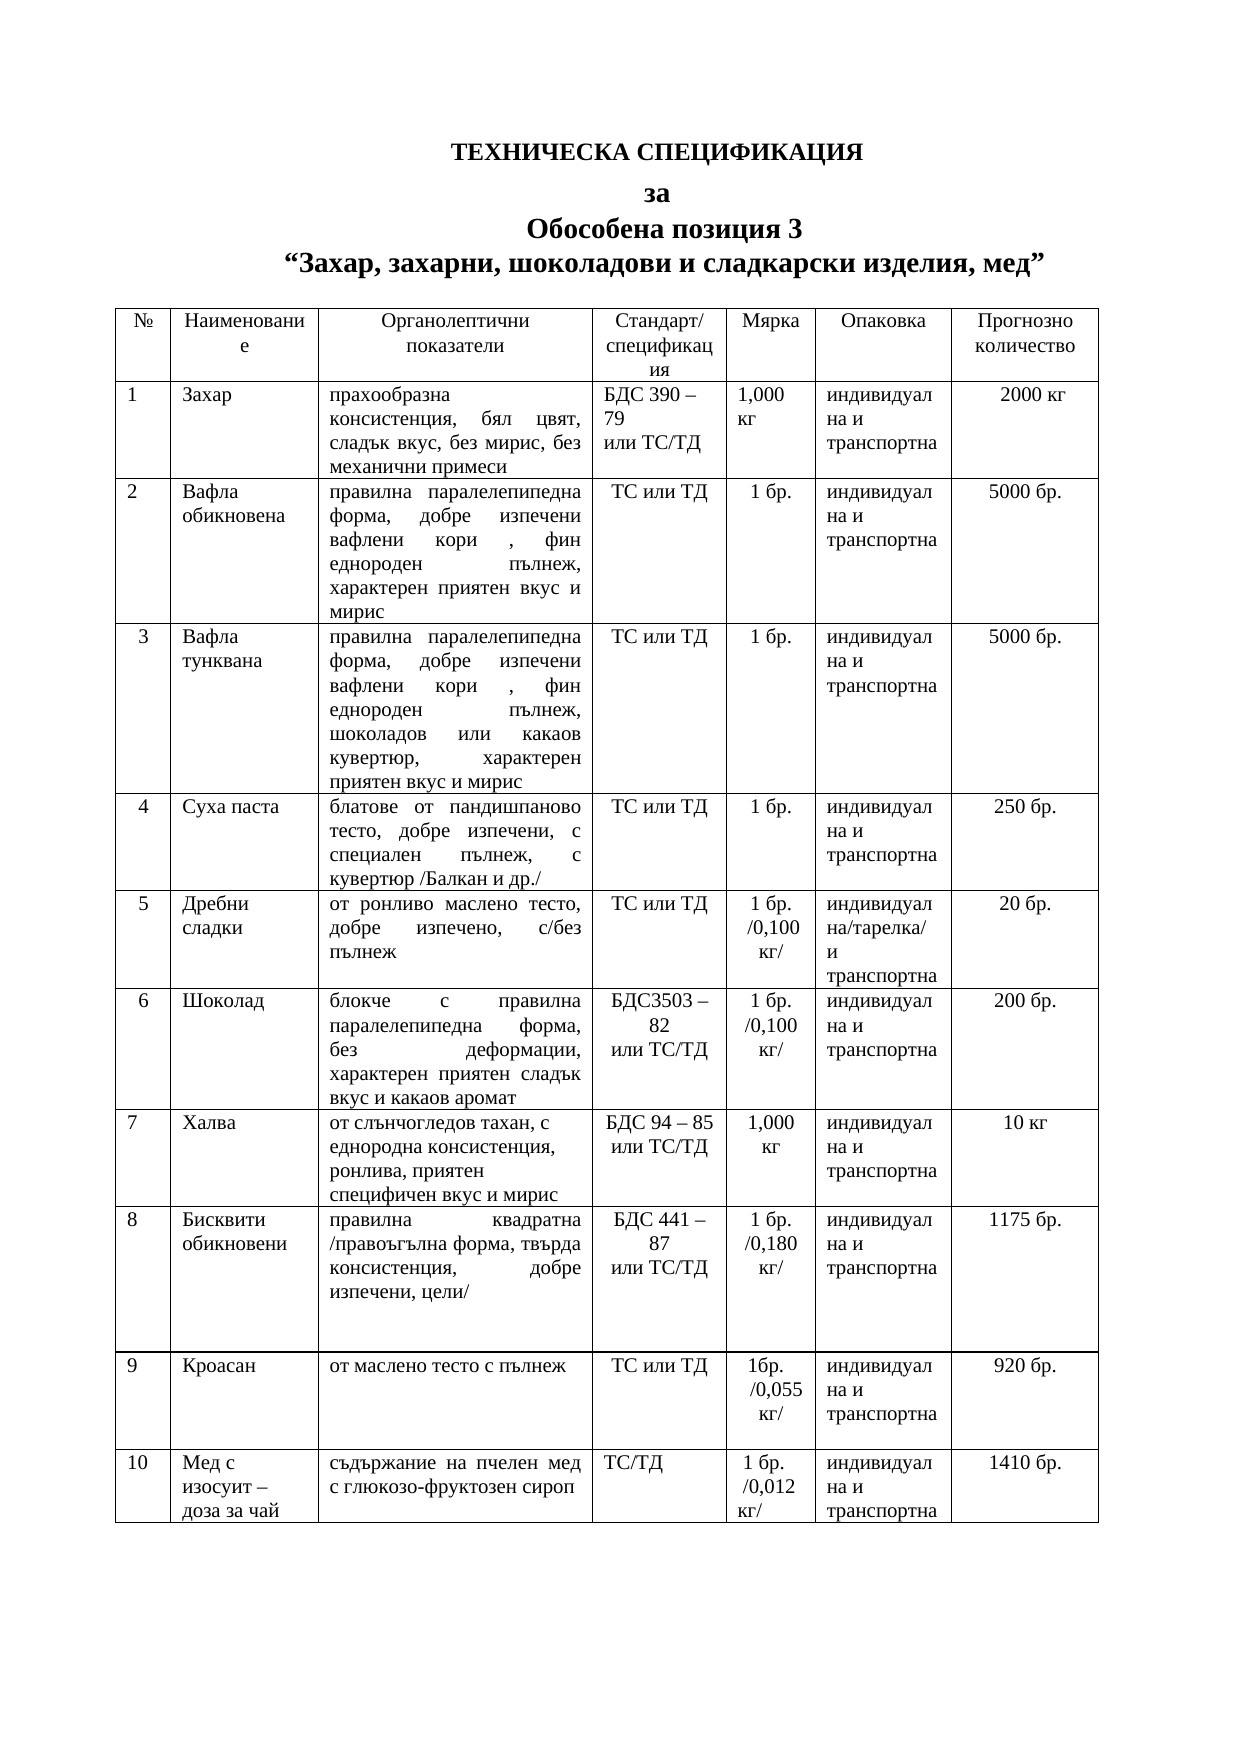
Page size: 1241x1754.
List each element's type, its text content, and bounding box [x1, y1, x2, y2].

table_header Опаковка [816, 309, 951, 381]
table_header Прогнозно количество [952, 309, 1098, 381]
table_cell Суха паста [171, 794, 318, 890]
table_cell БДС 441 – 87 или ТС/ТД [593, 1207, 726, 1351]
table_cell 2000 кг [952, 382, 1098, 478]
table_cell 9 [116, 1353, 170, 1449]
table_cell 2 [116, 479, 170, 623]
table_cell Шоколад [171, 989, 318, 1109]
table_cell прахообразна консистенция, бял цвят, сладък вкус, без мирис, без механични примеси [319, 382, 592, 478]
table_cell правилна паралелепипедна форма, добре изпечени вафлени кори , фин еднороден пълнеж, характерен приятен вкус и мирис [319, 479, 592, 623]
table_cell 3 [116, 624, 170, 793]
table_cell 1 бр. /0,100 кг/ [727, 891, 815, 987]
table_cell 1,000 кг [727, 1110, 815, 1206]
table_cell 8 [116, 1207, 170, 1351]
table_cell индивидуална и транспортна [816, 1110, 951, 1206]
table_cell 1410 бр. [952, 1450, 1098, 1522]
table_cell Бисквити обикновени [171, 1207, 318, 1351]
text “Захар, захарни, шоколадови и сладкарски изделия, мед” [148, 245, 1093, 279]
table_cell Кроасан [171, 1353, 318, 1449]
table_cell ТС/ТД [593, 1450, 726, 1522]
table_cell ТС или ТД [593, 891, 726, 987]
table_cell блатове от пандишпаново тесто, добре изпечени, с специален пълнеж, с кувертюр /Балкан и др./ [319, 794, 592, 890]
table_cell 1 бр. [727, 479, 815, 623]
table_header Органолептични показатели [319, 309, 592, 381]
table_cell правилна паралелепипедна форма, добре изпечени вафлени кори , фин еднороден пълнеж, шоколадов или какаов кувертюр, характерен приятен вкус и мирис [319, 624, 592, 793]
table_cell 1 бр. [727, 624, 815, 793]
table_header Наименование [171, 309, 318, 381]
table_cell БДС 94 – 85 или ТС/ТД [593, 1110, 726, 1206]
table_cell блокче с правилна паралелепипедна форма, без деформации, характерен приятен сладък вкус и какаов аромат [319, 989, 592, 1109]
table_cell 6 [116, 989, 170, 1109]
table_cell от маслено тесто с пълнеж [319, 1353, 592, 1449]
table_cell ТС или ТД [593, 794, 726, 890]
table_header № [116, 309, 170, 381]
text Обособена позиция 3 [148, 212, 1093, 245]
table_cell индивидуална и транспортна [816, 794, 951, 890]
table_cell 1бр. /0,055 кг/ [727, 1353, 815, 1449]
table_cell индивидуална и транспортна [816, 382, 951, 478]
table_cell 10 [116, 1450, 170, 1522]
table_cell Халва [171, 1110, 318, 1206]
table_cell 1,000 кг [727, 382, 815, 478]
table_cell Мед с изосуит – доза за чай [171, 1450, 318, 1522]
table_cell ТС или ТД [593, 479, 726, 623]
table_cell Вафла тунквана [171, 624, 318, 793]
table_cell 1 бр. /0,180 кг/ [727, 1207, 815, 1351]
table_cell индивидуална и транспортна [816, 624, 951, 793]
table_cell Захар [171, 382, 318, 478]
table_cell от слънчогледов тахан, с еднородна консистенция, ронлива, приятен специфичен вкус и мирис [319, 1110, 592, 1206]
table_cell ТС или ТД [593, 624, 726, 793]
text за [221, 175, 1093, 212]
table_cell 200 бр. [952, 989, 1098, 1109]
table_header Мярка [727, 309, 815, 381]
table_cell 20 бр. [952, 891, 1098, 987]
table_cell 10 кг [952, 1110, 1098, 1206]
table_cell Дребни сладки [171, 891, 318, 987]
table_cell индивидуална/тарелка/ и транспортна [816, 891, 951, 987]
table_cell ТС или ТД [593, 1353, 726, 1449]
table_cell 1 бр. [727, 794, 815, 890]
table_cell 1 бр. /0,012 кг/ [727, 1450, 815, 1522]
text ТЕХНИЧЕСКА СПЕЦИФИКАЦИЯ [221, 137, 1093, 175]
table_cell 1175 бр. [952, 1207, 1098, 1351]
table_cell индивидуална и транспортна [816, 1207, 951, 1351]
table_cell от ронливо маслено тесто, добре изпечено, с/без пълнеж [319, 891, 592, 987]
table_cell 5000 бр. [952, 624, 1098, 793]
table_cell 1 [116, 382, 170, 478]
table_cell 250 бр. [952, 794, 1098, 890]
table_cell БДС3503 –82 или ТС/ТД [593, 989, 726, 1109]
table_cell индивидуална и транспортна [816, 989, 951, 1109]
table_cell 920 бр. [952, 1353, 1098, 1449]
table_cell индивидуална и транспортна [816, 1450, 951, 1522]
table_cell индивидуална и транспортна [816, 1353, 951, 1449]
table_cell БДС 390 – 79 или ТС/ТД [593, 382, 726, 478]
table_cell 1 бр. /0,100 кг/ [727, 989, 815, 1109]
table_cell Вафла обикновена [171, 479, 318, 623]
table_cell 7 [116, 1110, 170, 1206]
table_cell правилна квадратна /правоъгълна форма, твърда консистенция, добре изпечени, цели/ [319, 1207, 592, 1351]
table_header Стандарт/ спецификация [593, 309, 726, 381]
table_cell съдържание на пчелен мед с глюкозо-фруктозен сироп [319, 1450, 592, 1522]
table_cell индивидуална и транспортна [816, 479, 951, 623]
table_cell 5000 бр. [952, 479, 1098, 623]
table_cell 4 [116, 794, 170, 890]
table_cell 5 [116, 891, 170, 987]
